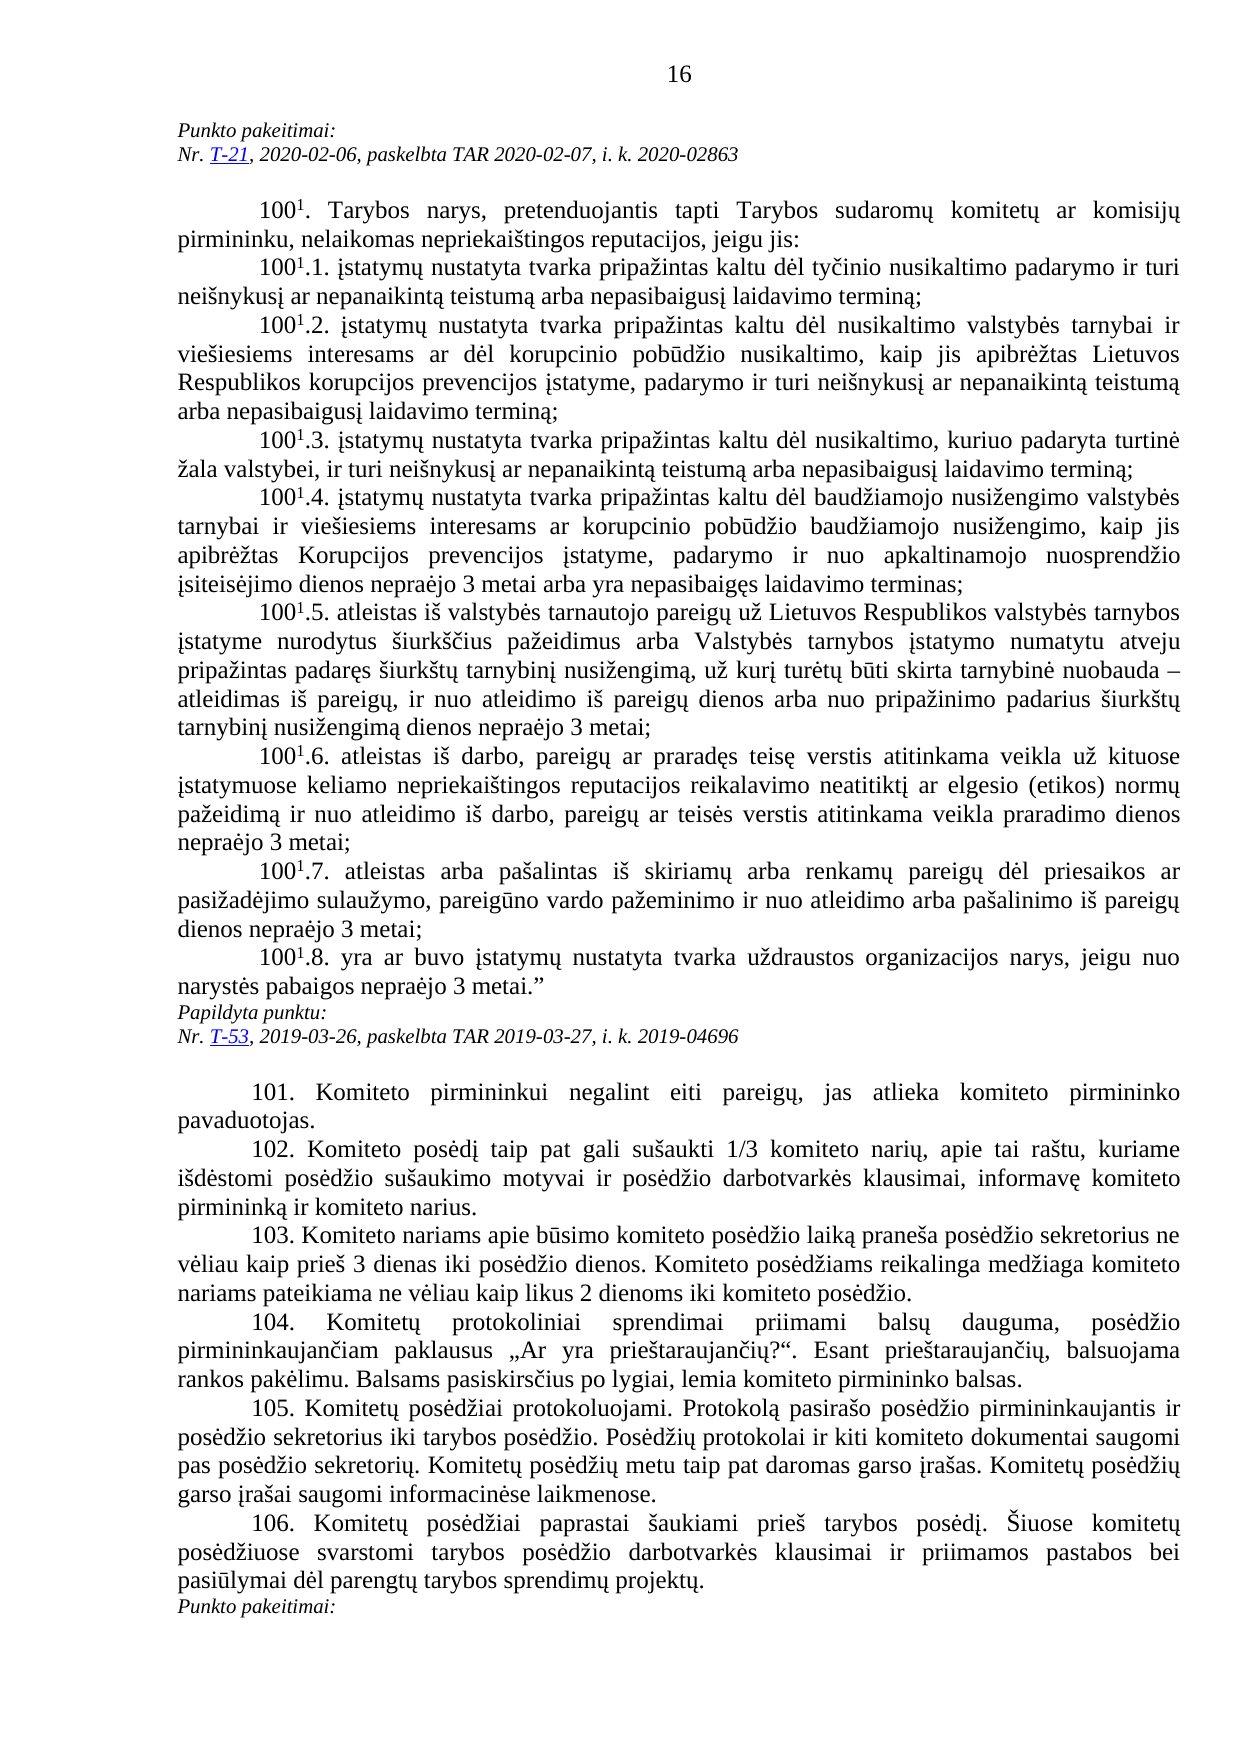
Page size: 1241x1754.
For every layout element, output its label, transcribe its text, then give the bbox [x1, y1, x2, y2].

text Nr. T-21, 2020-02-06, paskelbta TAR 2020-02-07, i. k. 2020-02863 [177, 142, 1181, 166]
text 1001. Tarybos narys, pretenduojantis tapti Tarybos sudaromų komitetų ar komisijų pirmininku, nelaikomas nepriekaištingos reputacijos, jeigu jis: [177, 195, 1181, 252]
text 104. Komitetų protokoliniai sprendimai priimami balsų dauguma, posėdžio pirmininkaujančiam paklausus „Ar yra prieštaraujančių?“. Esant prieštaraujančių, balsuojama rankos pakėlimu. Balsams pasiskirsčius po lygiai, lemia komiteto pirmininko balsas. [177, 1307, 1181, 1393]
text 1001.6. atleistas iš darbo, pareigų ar praradęs teisę verstis atitinkama veikla už kituose įstatymuose keliamo nepriekaištingos reputacijos reikalavimo neatitiktį ar elgesio (etikos) normų pažeidimą ir nuo atleidimo iš darbo, pareigų ar teisės verstis atitinkama veikla praradimo dienos nepraėjo 3 metai; [177, 741, 1181, 856]
text Punkto pakeitimai: [177, 118, 1181, 142]
text 101. Komiteto pirmininkui negalint eiti pareigų, jas atlieka komiteto pirmininko pavaduotojas. [177, 1077, 1181, 1134]
text 1001.5. atleistas iš valstybės tarnautojo pareigų už Lietuvos Respublikos valstybės tarnybos įstatyme nurodytus šiurkščius pažeidimus arba Valstybės tarnybos įstatymo numatytu atveju pripažintas padaręs šiurkštų tarnybinį nusižengimą, už kurį turėtų būti skirta tarnybinė nuobauda – atleidimas iš pareigų, ir nuo atleidimo iš pareigų dienos arba nuo pripažinimo padarius šiurkštų tarnybinį nusižengimą dienos nepraėjo 3 metai; [177, 597, 1181, 741]
text 1001.7. atleistas arba pašalintas iš skiriamų arba renkamų pareigų dėl priesaikos ar pasižadėjimo sulaužymo, pareigūno vardo pažeminimo ir nuo atleidimo arba pašalinimo iš pareigų dienos nepraėjo 3 metai; [177, 856, 1181, 942]
text 1001.8. yra ar buvo įstatymų nustatyta tvarka uždraustos organizacijos narys, jeigu nuo narystės pabaigos nepraėjo 3 metai.” [177, 942, 1181, 1000]
text Papildyta punktu: [177, 1000, 1181, 1024]
text 106. Komitetų posėdžiai paprastai šaukiami prieš tarybos posėdį. Šiuose komitetų posėdžiuose svarstomi tarybos posėdžio darbotvarkės klausimai ir priimamos pastabos bei pasiūlymai dėl parengtų tarybos sprendimų projektų. [177, 1508, 1181, 1594]
text Punkto pakeitimai: [177, 1594, 1181, 1618]
text 1001.2. įstatymų nustatyta tvarka pripažintas kaltu dėl nusikaltimo valstybės tarnybai ir viešiesiems interesams ar dėl korupcinio pobūdžio nusikaltimo, kaip jis apibrėžtas Lietuvos Respublikos korupcijos prevencijos įstatyme, padarymo ir turi neišnykusį ar nepanaikintą teistumą arba nepasibaigusį laidavimo terminą; [177, 310, 1181, 425]
text 103. Komiteto nariams apie būsimo komiteto posėdžio laiką praneša posėdžio sekretorius ne vėliau kaip prieš 3 dienas iki posėdžio dienos. Komiteto posėdžiams reikalinga medžiaga komiteto nariams pateikiama ne vėliau kaip likus 2 dienoms iki komiteto posėdžio. [177, 1221, 1181, 1307]
text 1001.4. įstatymų nustatyta tvarka pripažintas kaltu dėl baudžiamojo nusižengimo valstybės tarnybai ir viešiesiems interesams ar korupcinio pobūdžio baudžiamojo nusižengimo, kaip jis apibrėžtas Korupcijos prevencijos įstatyme, padarymo ir nuo apkaltinamojo nuosprendžio įsiteisėjimo dienos nepraėjo 3 metai arba yra nepasibaigęs laidavimo terminas; [177, 482, 1181, 597]
text 105. Komitetų posėdžiai protokoluojami. Protokolą pasirašo posėdžio pirmininkaujantis ir posėdžio sekretorius iki tarybos posėdžio. Posėdžių protokolai ir kiti komiteto dokumentai saugomi pas posėdžio sekretorių. Komitetų posėdžių metu taip pat daromas garso įrašas. Komitetų posėdžių garso įrašai saugomi informacinėse laikmenose. [177, 1393, 1181, 1508]
text 102. Komiteto posėdį taip pat gali sušaukti 1/3 komiteto narių, apie tai raštu, kuriame išdėstomi posėdžio sušaukimo motyvai ir posėdžio darbotvarkės klausimai, informavę komiteto pirmininką ir komiteto narius. [177, 1134, 1181, 1221]
text 1001.3. įstatymų nustatyta tvarka pripažintas kaltu dėl nusikaltimo, kuriuo padaryta turtinė žala valstybei, ir turi neišnykusį ar nepanaikintą teistumą arba nepasibaigusį laidavimo terminą; [177, 425, 1181, 482]
text 1001.1. įstatymų nustatyta tvarka pripažintas kaltu dėl tyčinio nusikaltimo padarymo ir turi neišnykusį ar nepanaikintą teistumą arba nepasibaigusį laidavimo terminą; [177, 252, 1181, 310]
text Nr. T-53, 2019-03-26, paskelbta TAR 2019-03-27, i. k. 2019-04696 [177, 1024, 1181, 1048]
